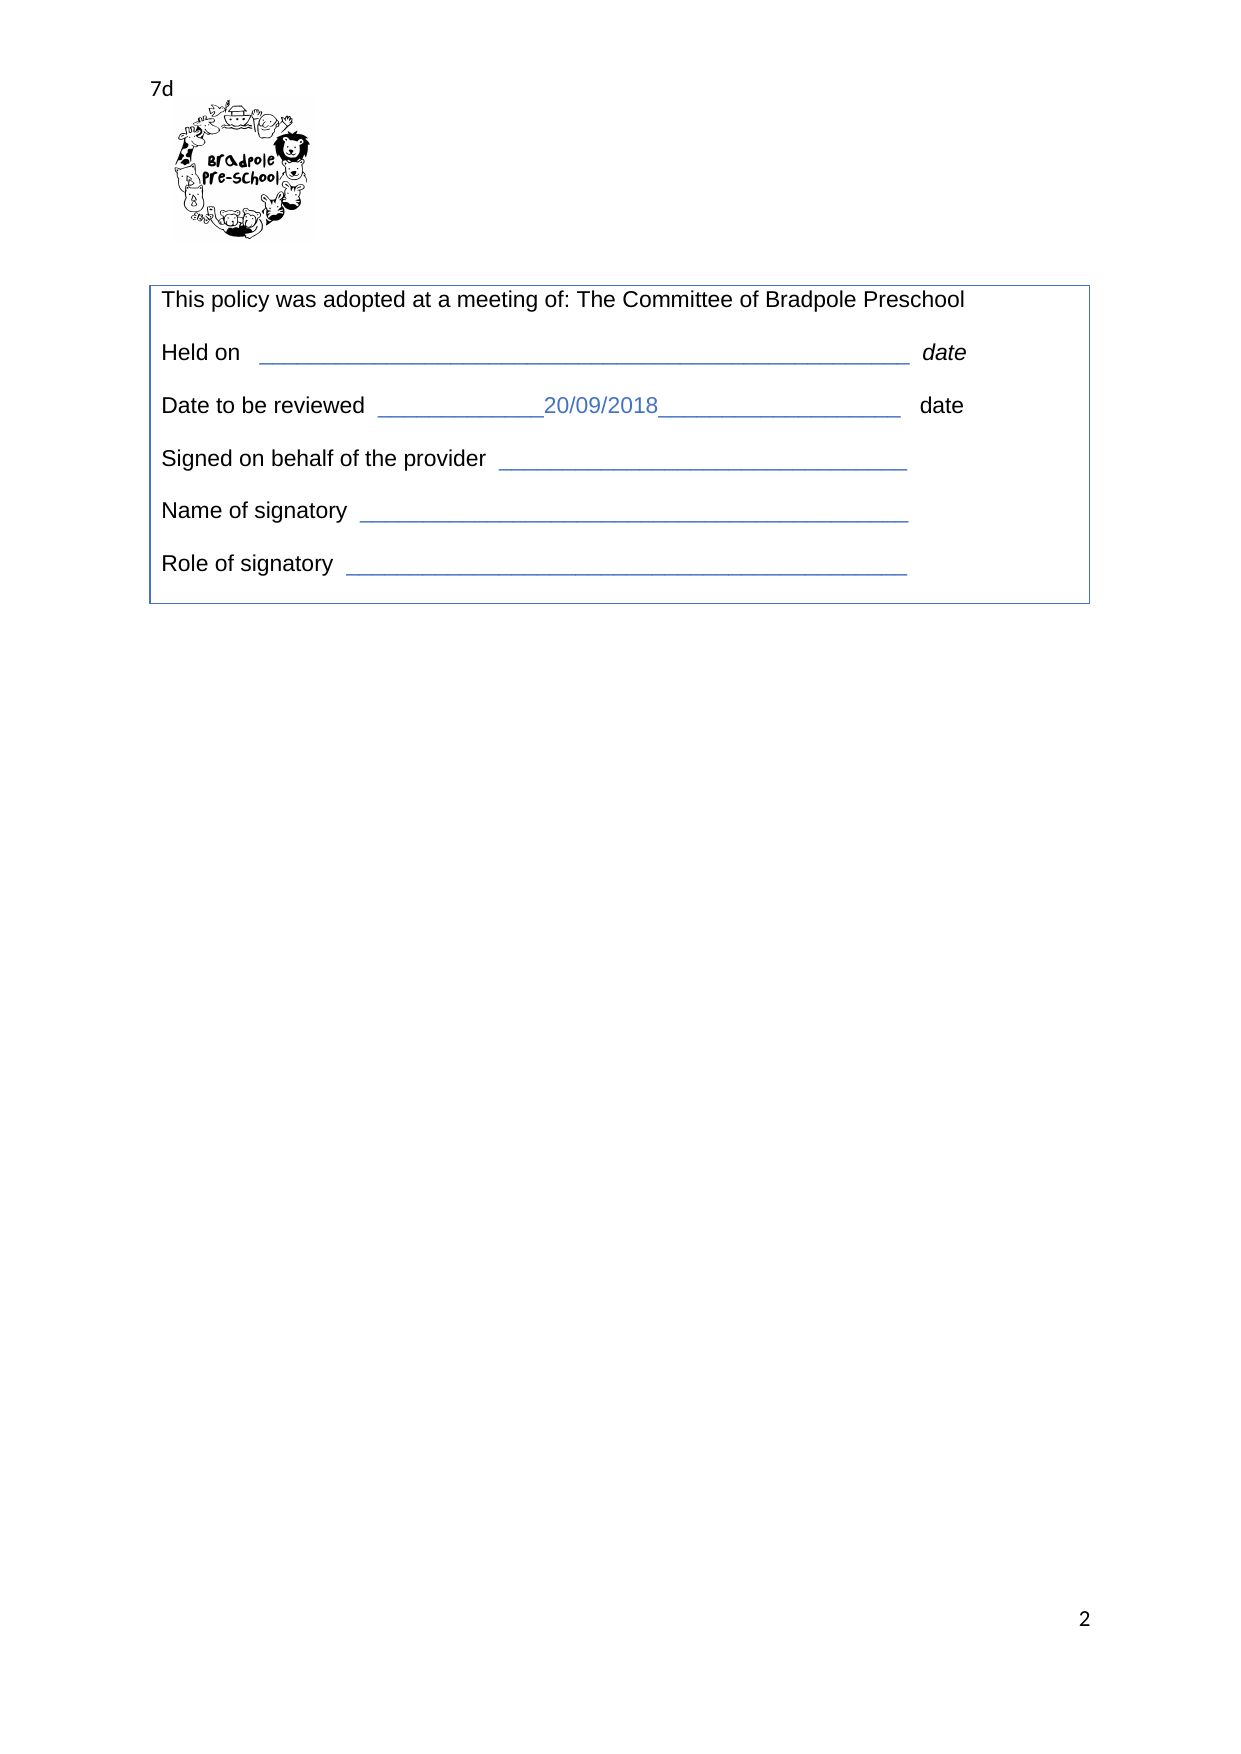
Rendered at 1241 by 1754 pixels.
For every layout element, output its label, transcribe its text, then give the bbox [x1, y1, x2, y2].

table_header This policy was adopted at a meeting of: The Committee of Bradpole Preschool Held on ___________________________________________________ date Date to be reviewed _____________20/09/2018___________________ date Signed on behalf of the provider ________________________________ Name of signatory ___________________________________________ Role of signatory ____________________________________________ [151, 286, 1089, 603]
